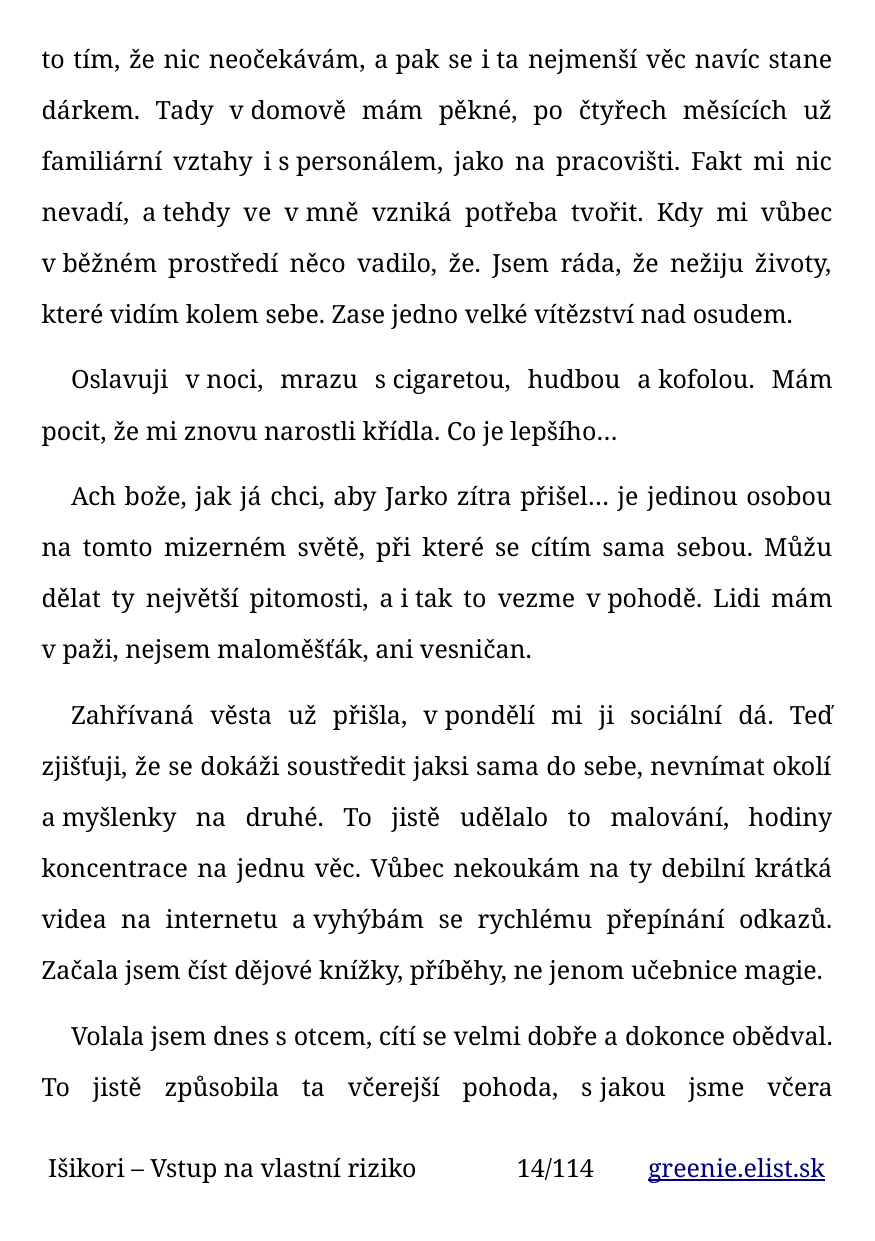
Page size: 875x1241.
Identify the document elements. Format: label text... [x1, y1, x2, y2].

text Ach bože, jak já chci, aby Jarko zítra přišel… je jedinou osobou na tomto mizerném světě, při které se cítím sama sebou. Můžu dělat ty největší pitomosti, a i tak to vezme v pohodě. Lidi mám v paži, nejsem maloměšťák, ani vesničan. [41, 479, 833, 666]
text to tím, že nic neočekávám, a pak se i ta nejmenší věc navíc stane dárkem. Tady v domově mám pěkné, po čtyřech měsících už familiární vztahy i s personálem, jako na pracovišti. Fakt mi nic nevadí, a tehdy ve v mně vzniká potřeba tvořit. Kdy mi vůbec v běžném prostředí něco vadilo, že. Jsem ráda, že nežiju životy, které vidím kolem sebe. Zase jedno velké vítězství nad osudem. [41, 41, 833, 331]
text Zahřívaná věsta už přišla, v pondělí mi ji sociální dá. Teď zjišťuji, že se dokáži soustředit jaksi sama do sebe, nevnímat okolí a myšlenky na druhé. To jistě udělalo to malování, hodiny koncentrace na jednu věc. Vůbec nekoukám na ty debilní krátká videa na internetu a vyhýbám se rychlému přepínání odkazů. Začala jsem číst dějové knížky, příběhy, ne jenom učebnice magie. [41, 698, 833, 987]
text Oslavuji v noci, mrazu s cigaretou, hudbou a kofolou. Mám pocit, že mi znovu narostli křídla. Co je lepšího… [41, 362, 833, 447]
text Volala jsem dnes s otcem, cítí se velmi dobře a dokonce obědval. To jistě způsobila ta včerejší pohoda, s jakou jsme včera [41, 1018, 833, 1103]
